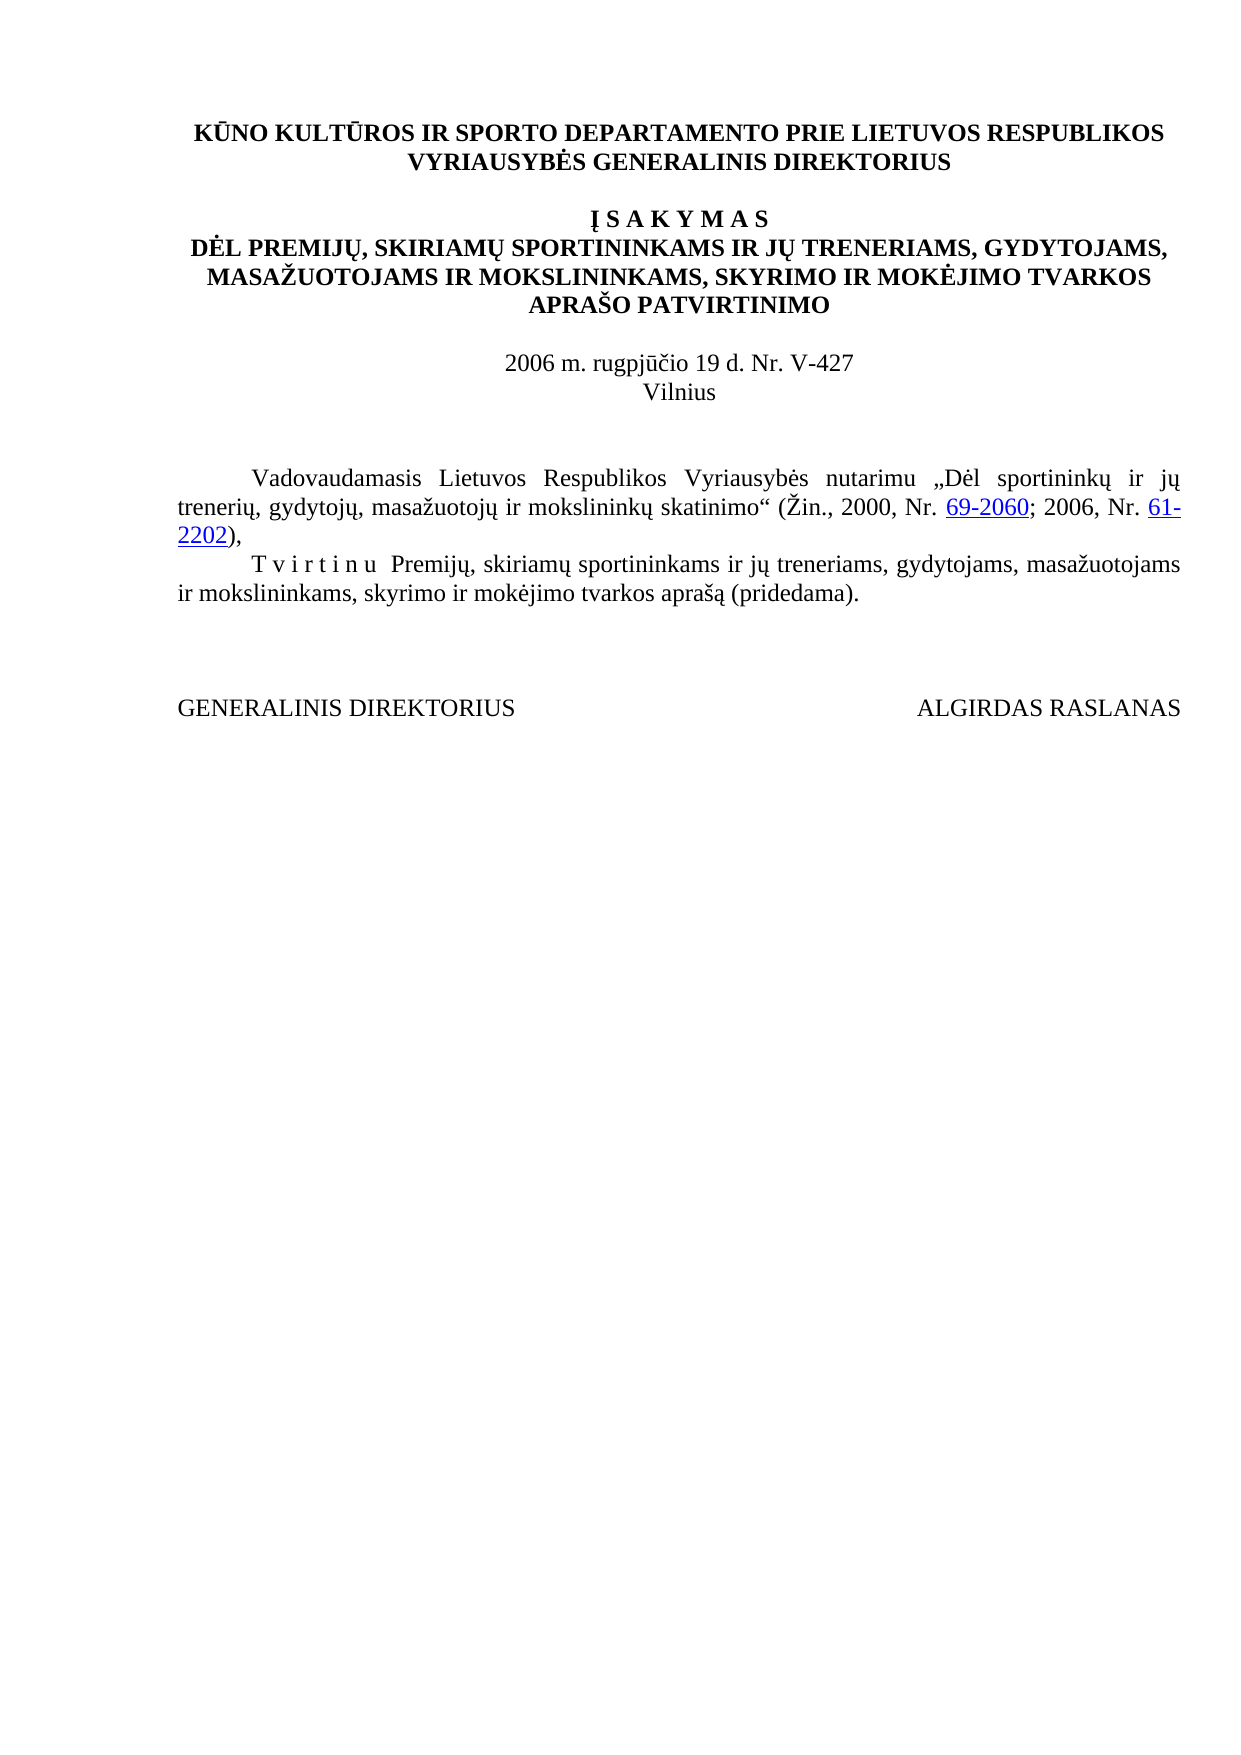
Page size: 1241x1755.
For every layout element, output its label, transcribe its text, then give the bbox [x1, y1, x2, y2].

text Vadovaudamasis Lietuvos Respublikos Vyriausybės nutarimu „Dėl sportininkų ir jų trenerių, gydytojų, masažuotojų ir mokslininkų skatinimo“ (Žin., 2000, Nr. 69-2060; 2006, Nr. 61-2202), [177, 463, 1181, 549]
text KŪNO KULTŪROS IR SPORTO DEPARTAMENTO PRIE LIETUVOS RESPUBLIKOS VYRIAUSYBĖS GENERALINIS DIREKTORIUS [177, 118, 1181, 176]
text DĖL PREMIJŲ, SKIRIAMŲ SPORTININKAMS IR JŲ TRENERIAMS, GYDYTOJAMS, MASAŽUOTOJAMS IR MOKSLININKAMS, SKYRIMO IR MOKĖJIMO TVARKOS APRAŠO PATVIRTINIMO [177, 233, 1181, 319]
text GENERALINIS DIREKTORIUS ALGIRDAS RASLANAS [177, 693, 1181, 722]
text 2006 m. rugpjūčio 19 d. Nr. V-427 [177, 348, 1181, 377]
text Tvirtinu Premijų, skiriamų sportininkams ir jų treneriams, gydytojams, masažuotojams ir mokslininkams, skyrimo ir mokėjimo tvarkos aprašą (pridedama). [177, 549, 1181, 607]
text Vilnius [177, 377, 1181, 406]
text Į S A K Y M A S [177, 204, 1181, 233]
